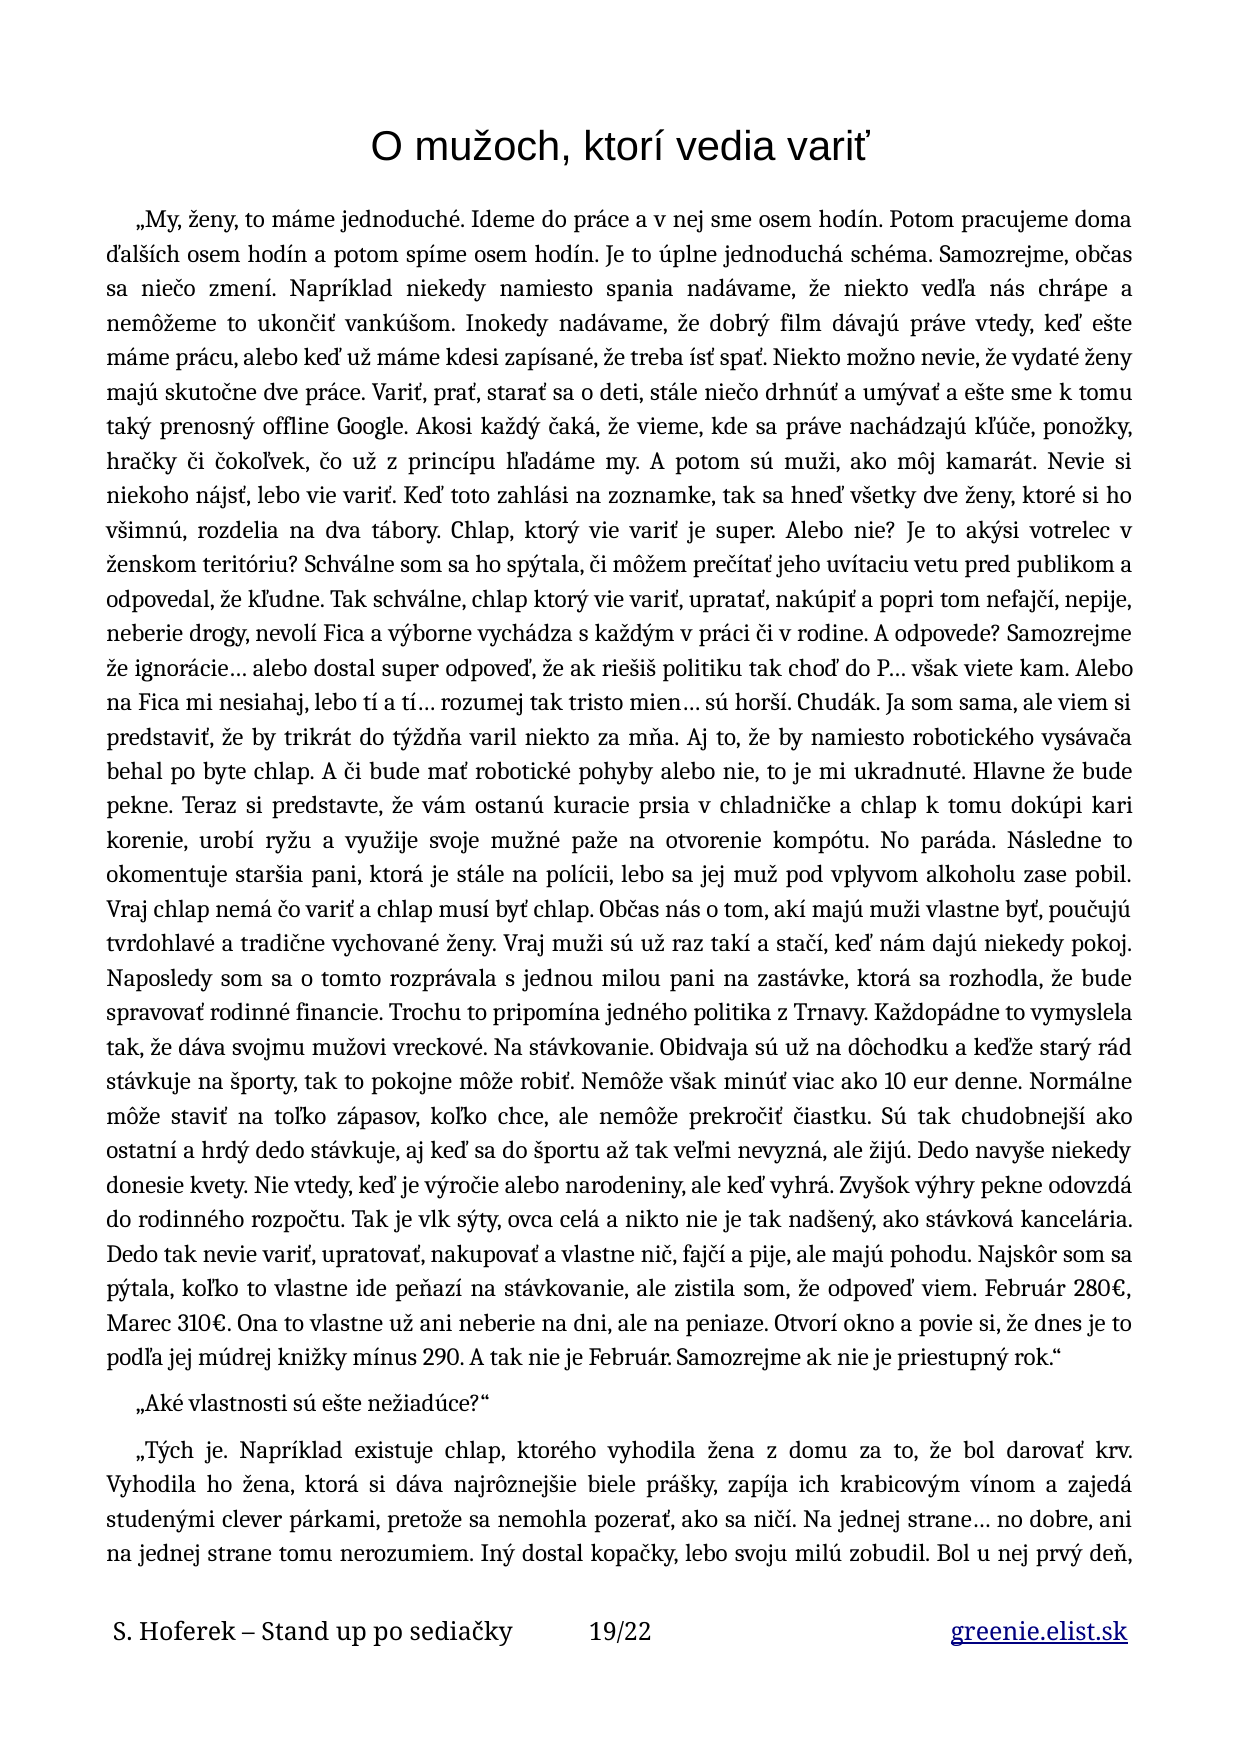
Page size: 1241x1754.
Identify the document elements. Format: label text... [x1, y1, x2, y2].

text „Aké vlastnosti sú ešte nežiadúce?“ [106, 1389, 1134, 1418]
text „My, ženy, to máme jednoduché. Ideme do práce a v nej sme osem hodín. Potom pracujeme doma ďalších osem hodín a potom spíme osem hodín. Je to úplne jednoduchá schéma. Samozrejme, občas sa niečo zmení. Napríklad niekedy namiesto spania nadávame, že niekto vedľa nás chrápe a nemôžeme to ukončiť vankúšom. Inokedy nadávame, že dobrý film dávajú práve vtedy, keď ešte máme prácu, alebo keď už máme kdesi zapísané, že treba ísť spať. Niekto možno nevie, že vydaté ženy majú skutočne dve práce. Variť, prať, starať sa o deti, stále niečo drhnúť a umývať a ešte sme k tomu taký prenosný offline Google. Akosi každý čaká, že vieme, kde sa práve nachádzajú kľúče, ponožky, hračky či čokoľvek, čo už z princípu hľadáme my. A potom sú muži, ako môj kamarát. Nevie si niekoho nájsť, lebo vie variť. Keď toto zahlási na zoznamke, tak sa hneď všetky dve ženy, ktoré si ho všimnú, rozdelia na dva tábory. Chlap, ktorý vie variť je super. Alebo nie? Je to akýsi votrelec v ženskom teritóriu? Schválne som sa ho spýtala, či môžem prečítať jeho uvítaciu vetu pred publikom a odpovedal, že kľudne. Tak schválne, chlap ktorý vie variť, upratať, nakúpiť a popri tom nefajčí, nepije, neberie drogy, nevolí Fica a výborne vychádza s každým v práci či v rodine. A odpovede? Samozrejme že ignorácie… alebo dostal super odpoveď, že ak riešiš politiku tak choď do P… však viete kam. Alebo na Fica mi nesiahaj, lebo tí a tí… rozumej tak tristo mien… sú horší. Chudák. Ja som sama, ale viem si predstaviť, že by trikrát do týždňa varil niekto za mňa. Aj to, že by namiesto robotického vysávača behal po byte chlap. A či bude mať robotické pohyby alebo nie, to je mi ukradnuté. Hlavne že bude pekne. Teraz si predstavte, že vám ostanú kuracie prsia v chladničke a chlap k tomu dokúpi kari korenie, urobí ryžu a využije svoje mužné paže na otvorenie kompótu. No paráda. Následne to okomentuje staršia pani, ktorá je stále na polícii, lebo sa jej muž pod vplyvom alkoholu zase pobil. Vraj chlap nemá čo variť a chlap musí byť chlap. Občas nás o tom, akí majú muži vlastne byť, poučujú tvrdohlavé a tradične vychované ženy. Vraj muži sú už raz takí a stačí, keď nám dajú niekedy pokoj. Naposledy som sa o tomto rozprávala s jednou milou pani na zastávke, ktorá sa rozhodla, že bude spravovať rodinné financie. Trochu to pripomína jedného politika z Trnavy. Každopádne to vymyslela tak, že dáva svojmu mužovi vreckové. Na stávkovanie. Obidvaja sú už na dôchodku a keďže starý rád stávkuje na športy, tak to pokojne môže robiť. Nemôže však minúť viac ako 10 eur denne. Normálne môže staviť na toľko zápasov, koľko chce, ale nemôže prekročiť čiastku. Sú tak chudobnejší ako ostatní a hrdý dedo stávkuje, aj keď sa do športu až tak veľmi nevyzná, ale žijú. Dedo navyše niekedy donesie kvety. Nie vtedy, keď je výročie alebo narodeniny, ale keď vyhrá. Zvyšok výhry pekne odovzdá do rodinného rozpočtu. Tak je vlk sýty, ovca celá a nikto nie je tak nadšený, ako stávková kancelária. Dedo tak nevie variť, upratovať, nakupovať a vlastne nič, fajčí a pije, ale majú pohodu. Najskôr som sa pýtala, koľko to vlastne ide peňazí na stávkovanie, ale zistila som, že odpoveď viem. Február 280€, Marec 310€. Ona to vlastne už ani neberie na dni, ale na peniaze. Otvorí okno a povie si, že dnes je to podľa jej múdrej knižky mínus 290. A tak nie je Február. Samozrejme ak nie je priestupný rok.“ [106, 205, 1134, 1372]
text „Tých je. Napríklad existuje chlap, ktorého vyhodila žena z domu za to, že bol darovať krv. Vyhodila ho žena, ktorá si dáva najrôznejšie biele prášky, zapíja ich krabicovým vínom a zajedá studenými clever párkami, pretože sa nemohla pozerať, ako sa ničí. Na jednej strane… no dobre, ani na jednej strane tomu nerozumiem. Iný dostal kopačky, lebo svoju milú zobudil. Bol u nej prvý deň, [106, 1436, 1134, 1568]
subtitle O mužoch, ktorí vedia variť [106, 121, 1134, 169]
